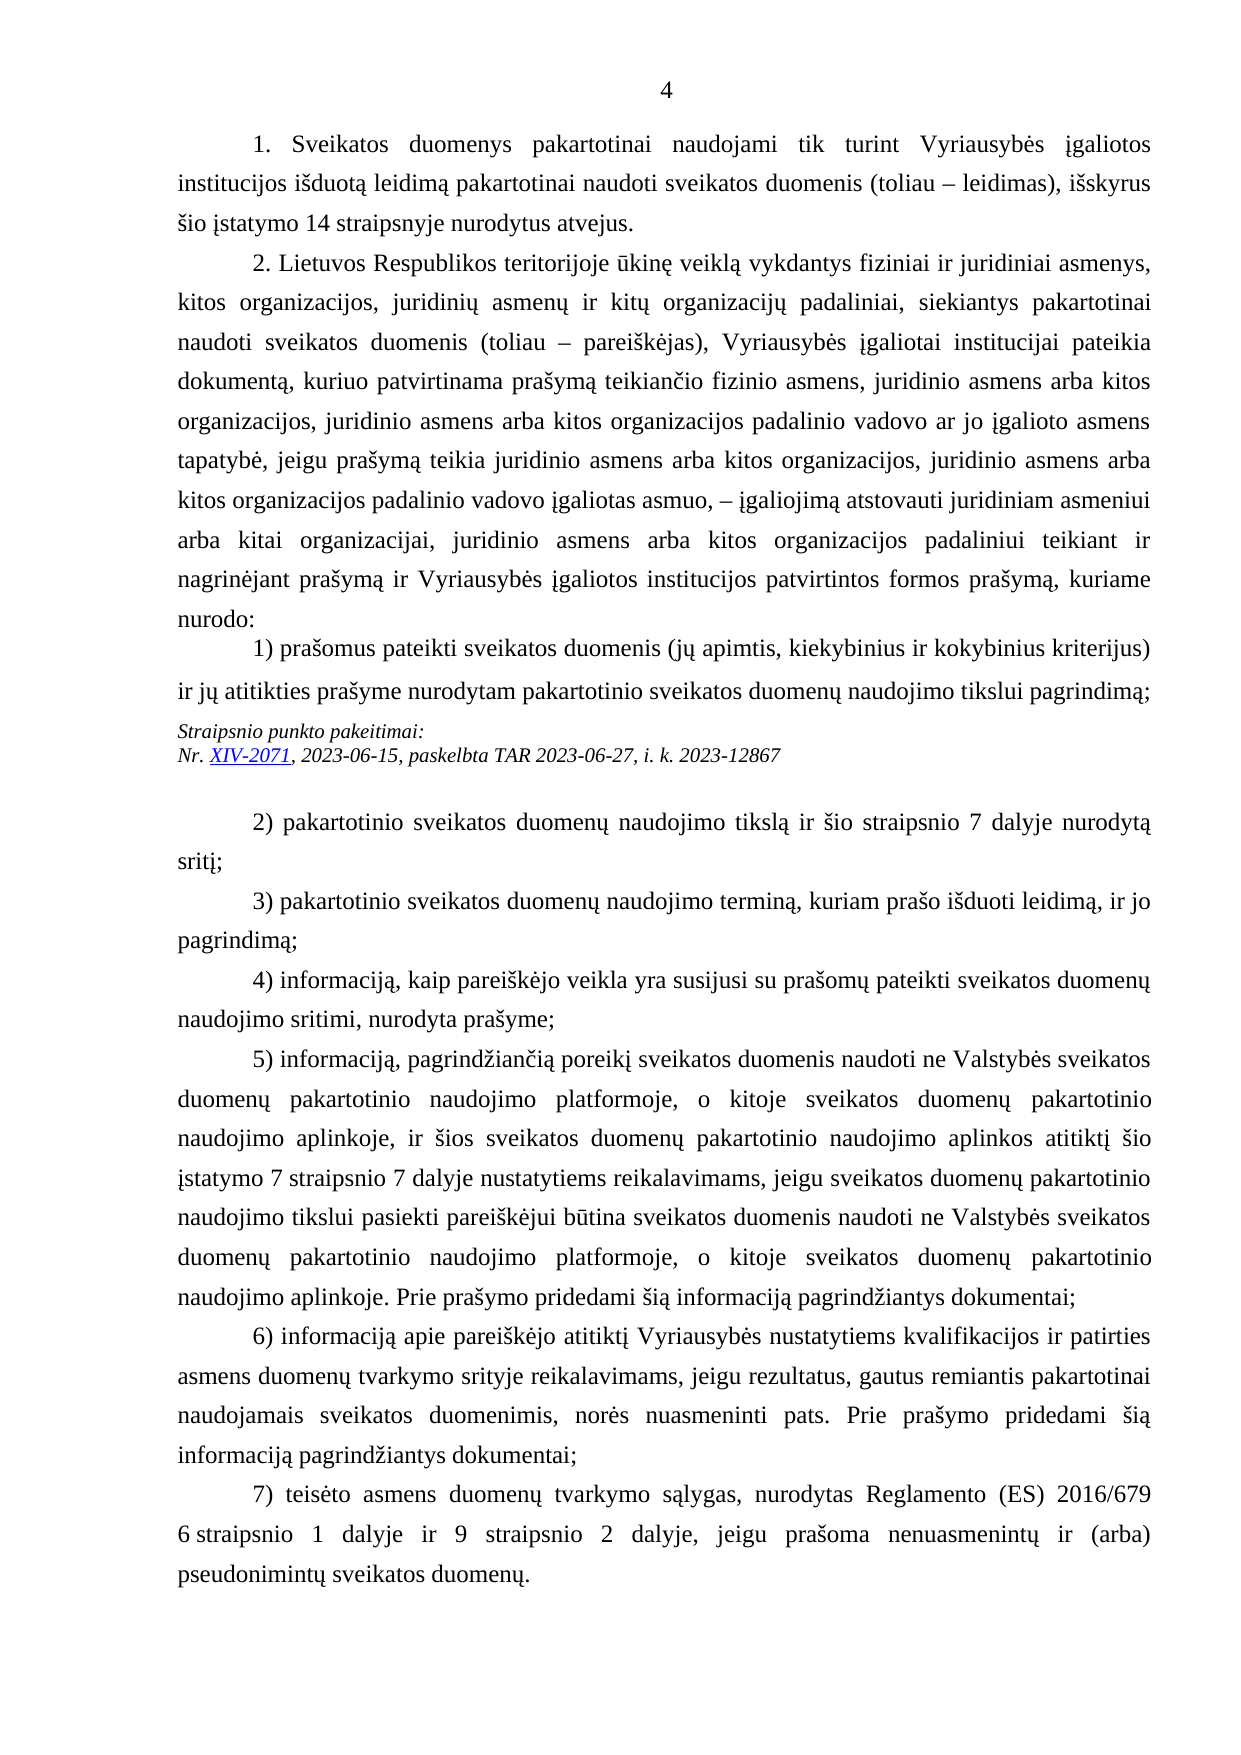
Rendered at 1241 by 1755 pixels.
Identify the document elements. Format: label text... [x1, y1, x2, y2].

text 6) informaciją apie pareiškėjo atitiktį Vyriausybės nustatytiems kvalifikacijos ir patirties asmens duomenų tvarkymo srityje reikalavimams, jeigu rezultatus, gautus remiantis pakartotinai naudojamais sveikatos duomenimis, norės nuasmeninti pats. Prie prašymo pridedami šią informaciją pagrindžiantys dokumentai; [177, 1310, 1152, 1469]
text 1) prašomus pateikti sveikatos duomenis (jų apimtis, kiekybinius ir kokybinius kriterijus) ir jų atitikties prašyme nurodytam pakartotinio sveikatos duomenų naudojimo tikslui pagrindimą; [177, 633, 1152, 704]
text 5) informaciją, pagrindžiančią poreikį sveikatos duomenis naudoti ne Valstybės sveikatos duomenų pakartotinio naudojimo platformoje, o kitoje sveikatos duomenų pakartotinio naudojimo aplinkoje, ir šios sveikatos duomenų pakartotinio naudojimo aplinkos atitiktį šio įstatymo 7 straipsnio 7 dalyje nustatytiems reikalavimams, jeigu sveikatos duomenų pakartotinio naudojimo tikslui pasiekti pareiškėjui būtina sveikatos duomenis naudoti ne Valstybės sveikatos duomenų pakartotinio naudojimo platformoje, o kitoje sveikatos duomenų pakartotinio naudojimo aplinkoje. Prie prašymo pridedami šią informaciją pagrindžiantys dokumentai; [177, 1033, 1152, 1310]
text Nr. XIV-2071, 2023-06-15, paskelbta TAR 2023-06-27, i. k. 2023-12867 [177, 743, 1152, 767]
text 7) teisėto asmens duomenų tvarkymo sąlygas, nurodytas Reglamento (ES) 2016/679 6 straipsnio 1 dalyje ir 9 straipsnio 2 dalyje, jeigu prašoma nenuasmenintų ir (arba) pseudonimintų sveikatos duomenų. [177, 1469, 1152, 1587]
text 2) pakartotinio sveikatos duomenų naudojimo tikslą ir šio straipsnio 7 dalyje nurodytą sritį; [177, 796, 1152, 875]
text 3) pakartotinio sveikatos duomenų naudojimo terminą, kuriam prašo išduoti leidimą, ir jo pagrindimą; [177, 875, 1152, 954]
text 4) informaciją, kaip pareiškėjo veikla yra susijusi su prašomų pateikti sveikatos duomenų naudojimo sritimi, nurodyta prašyme; [177, 954, 1152, 1033]
text 1. Sveikatos duomenys pakartotinai naudojami tik turint Vyriausybės įgaliotos institucijos išduotą leidimą pakartotinai naudoti sveikatos duomenis (toliau – leidimas), išskyrus šio įstatymo 14 straipsnyje nurodytus atvejus. [177, 118, 1152, 237]
text Straipsnio punkto pakeitimai: [177, 719, 1152, 743]
text 2. Lietuvos Respublikos teritorijoje ūkinę veiklą vykdantys fiziniai ir juridiniai asmenys, kitos organizacijos, juridinių asmenų ir kitų organizacijų padaliniai, siekiantys pakartotinai naudoti sveikatos duomenis (toliau – pareiškėjas), Vyriausybės įgaliotai institucijai pateikia dokumentą, kuriuo patvirtinama prašymą teikiančio fizinio asmens, juridinio asmens arba kitos organizacijos, juridinio asmens arba kitos organizacijos padalinio vadovo ar jo įgalioto asmens tapatybė, jeigu prašymą teikia juridinio asmens arba kitos organizacijos, juridinio asmens arba kitos organizacijos padalinio vadovo įgaliotas asmuo, – įgaliojimą atstovauti juridiniam asmeniui arba kitai organizacijai, juridinio asmens arba kitos organizacijos padaliniui teikiant ir nagrinėjant prašymą ir Vyriausybės įgaliotos institucijos patvirtintos formos prašymą, kuriame nurodo: [177, 237, 1152, 633]
